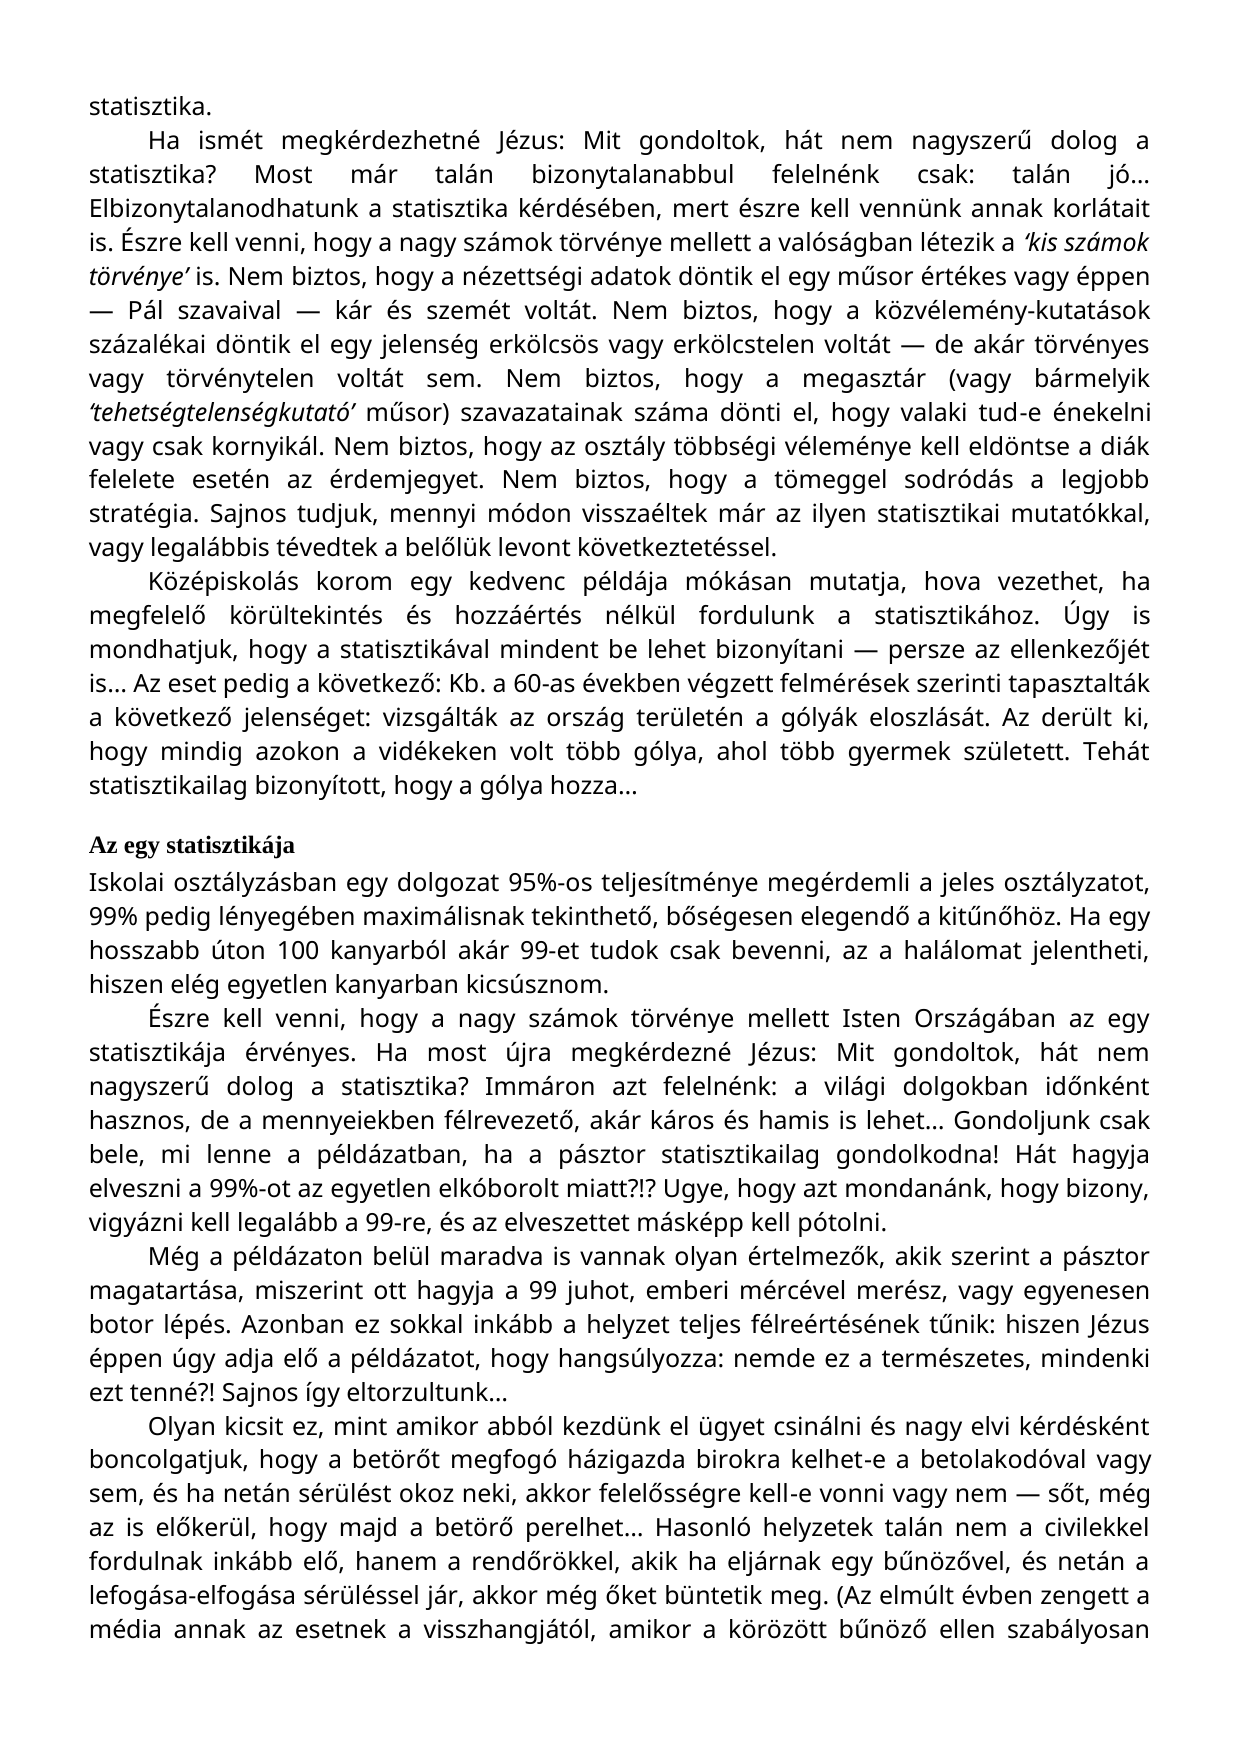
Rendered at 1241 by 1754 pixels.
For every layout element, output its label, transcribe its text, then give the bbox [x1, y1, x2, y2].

text statisztika. [88, 88, 1152, 122]
text Iskolai osztályzásban egy dolgozat 95%-os teljesítménye megérdemli a jeles osztályzatot, 99% pedig lényegében maximálisnak tekinthető, bőségesen elegendő a kitűnőhöz. Ha egy hosszabb úton 100 kanyarból akár 99-et tudok csak bevenni, az a halálomat jelentheti, hiszen elég egyetlen kanyarban kicsúsznom. [88, 865, 1152, 1001]
text Még a példázaton belül maradva is vannak olyan értelmezők, akik szerint a pásztor magatartása, miszerint ott hagyja a 99 juhot, emberi mércével merész, vagy egyenesen botor lépés. Azonban ez sokkal inkább a helyzet teljes félreértésének tűnik: hiszen Jézus éppen úgy adja elő a példázatot, hogy hangsúlyozza: nemde ez a természetes, mindenki ezt tenné?! Sajnos így eltorzultunk… [88, 1238, 1152, 1408]
text Középiskolás korom egy kedvenc példája mókásan mutatja, hova vezethet, ha megfelelő körültekintés és hozzáértés nélkül fordulunk a statisztikához. Úgy is mondhatjuk, hogy a statisztikával mindent be lehet bizonyítani ― persze az ellenkezőjét is… Az eset pedig a következő: Kb. a 60-as években végzett felmérések szerinti tapasztalták a következő jelenséget: vizsgálták az ország területén a gólyák eloszlását. Az derült ki, hogy mindig azokon a vidékeken volt több gólya, ahol több gyermek született. Tehát statisztikailag bizonyított, hogy a gólya hozza… [88, 564, 1152, 802]
subtitle Az egy statisztikája [88, 831, 1152, 859]
text Észre kell venni, hogy a nagy számok törvénye mellett Isten Országában az egy statisztikája érvényes. Ha most újra megkérdezné Jézus: Mit gondoltok, hát nem nagyszerű dolog a statisztika? Immáron azt felelnénk: a világi dolgokban időnként hasznos, de a mennyeiekben félrevezető, akár káros és hamis is lehet… Gondoljunk csak bele, mi lenne a példázatban, ha a pásztor statisztikailag gondolkodna! Hát hagyja elveszni a 99%-ot az egyetlen elkóborolt miatt?!? Ugye, hogy azt mondanánk, hogy bizony, vigyázni kell legalább a 99-re, és az elveszettet másképp kell pótolni. [88, 1001, 1152, 1238]
text Ha ismét megkérdezhetné Jézus: Mit gondoltok, hát nem nagyszerű dolog a statisztika? Most már talán bizonytalanabbul felelnénk csak: talán jó… Elbizonytalanodhatunk a statisztika kérdésében, mert észre kell vennünk annak korlátait is. Észre kell venni, hogy a nagy számok törvénye mellett a valóságban létezik a ‘kis számok törvénye’ is. Nem biztos, hogy a nézettségi adatok döntik el egy műsor értékes vagy éppen — Pál szavaival — kár és szemét voltát. Nem biztos, hogy a közvélemény-kutatások százalékai döntik el egy jelenség erkölcsös vagy erkölcstelen voltát ― de akár törvényes vagy törvénytelen voltát sem. Nem biztos, hogy a megasztár (vagy bármelyik ‘tehetségtelenségkutató’ műsor) szavazatainak száma dönti el, hogy valaki tud‑e énekelni vagy csak kornyikál. Nem biztos, hogy az osztály többségi véleménye kell eldöntse a diák felelete esetén az érdemjegyet. Nem biztos, hogy a tömeggel sodródás a legjobb stratégia. Sajnos tudjuk, mennyi módon visszaéltek már az ilyen statisztikai mutatókkal, vagy legalábbis tévedtek a belőlük levont következtetéssel. [88, 122, 1152, 564]
text Olyan kicsit ez, mint amikor abból kezdünk el ügyet csinálni és nagy elvi kérdésként boncolgatjuk, hogy a betörőt megfogó házigazda birokra kelhet‑e a betolakodóval vagy sem, és ha netán sérülést okoz neki, akkor felelősségre kell‑e vonni vagy nem — sőt, még az is előkerül, hogy majd a betörő perelhet… Hasonló helyzetek talán nem a civilekkel fordulnak inkább elő, hanem a rendőrökkel, akik ha eljárnak egy bűnözővel, és netán a lefogása-elfogása sérüléssel jár, akkor még őket büntetik meg. (Az elmúlt évben zengett a média annak az esetnek a visszhangjától, amikor a körözött bűnöző ellen szabályosan [88, 1408, 1152, 1646]
